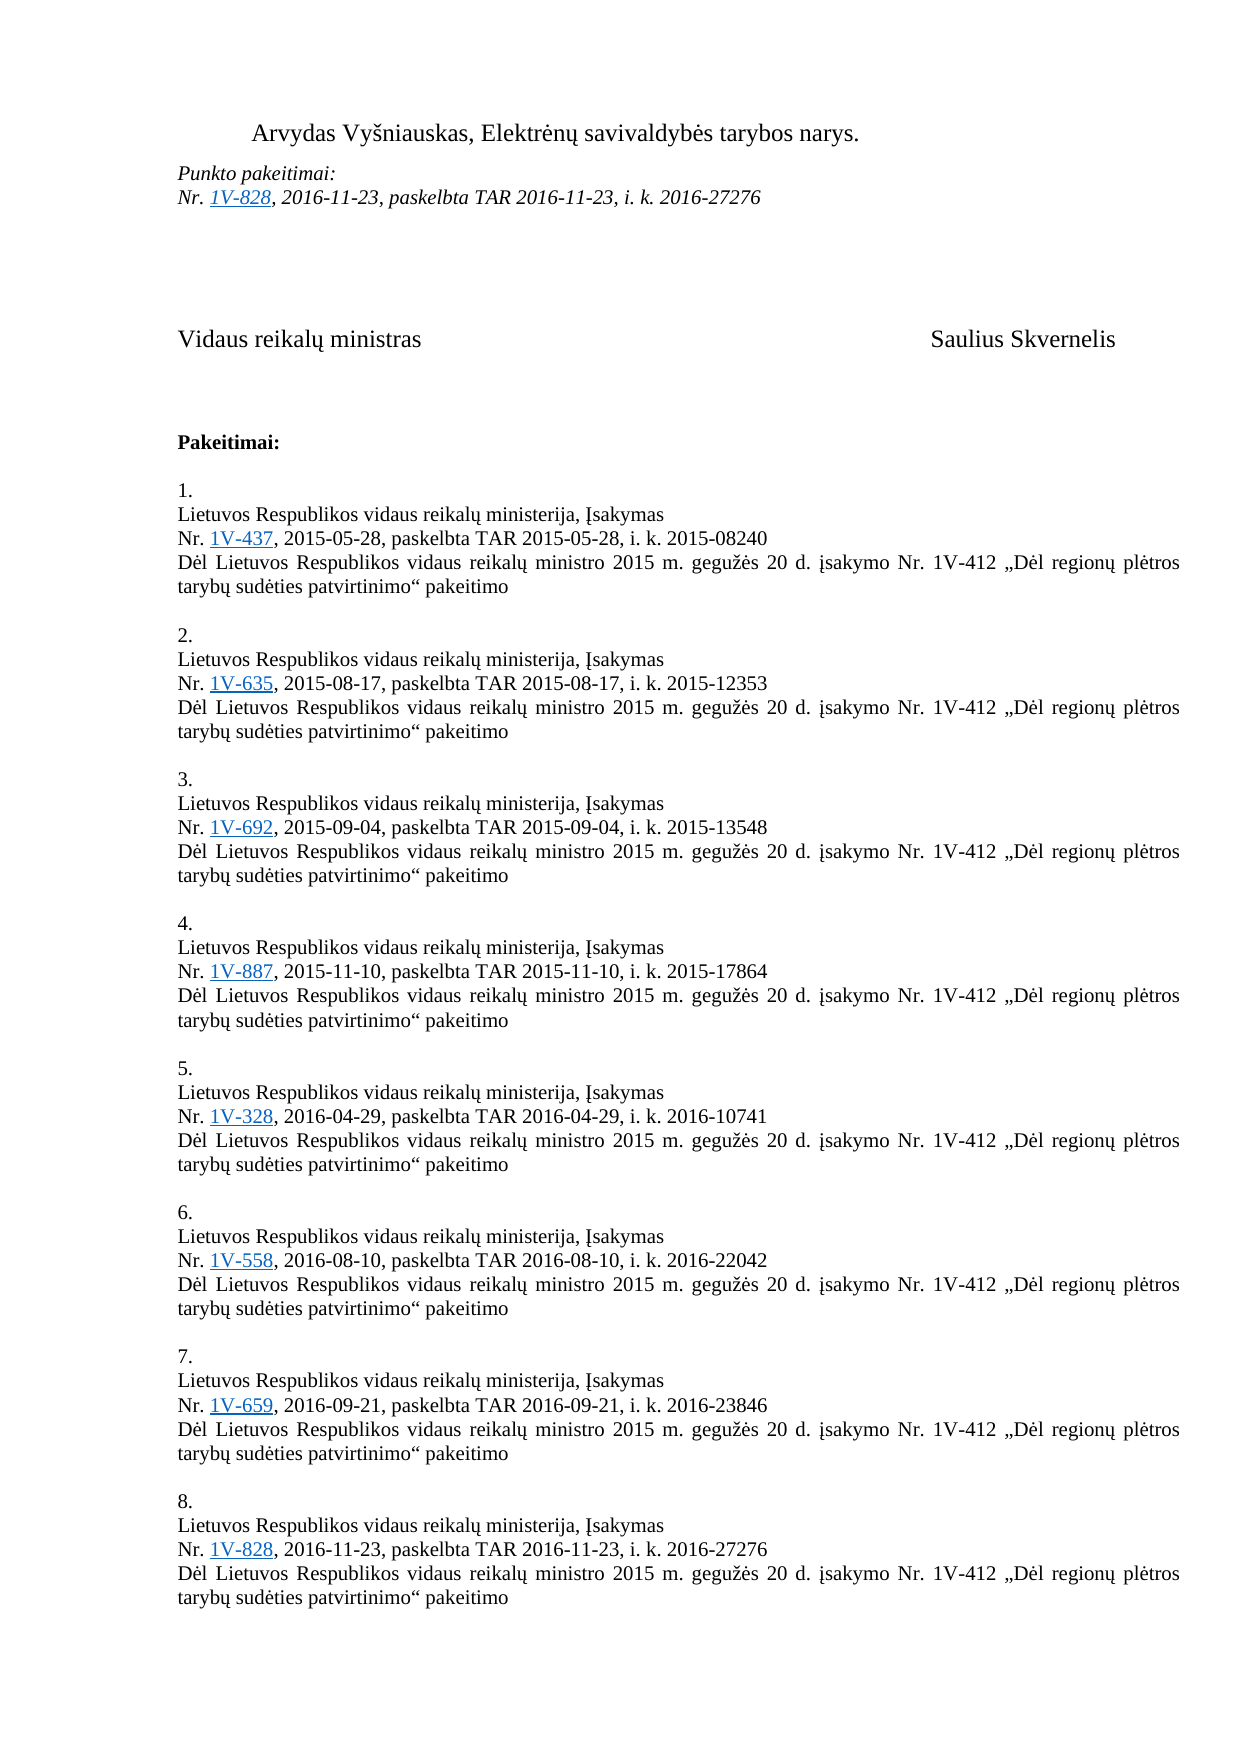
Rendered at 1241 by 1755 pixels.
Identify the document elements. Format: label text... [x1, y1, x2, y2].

text Lietuvos Respublikos vidaus reikalų ministerija, Įsakymas [177, 1513, 1181, 1537]
text 6. [177, 1200, 1181, 1224]
text Nr. 1V-437, 2015-05-28, paskelbta TAR 2015-05-28, i. k. 2015-08240 [177, 526, 1181, 550]
text Nr. 1V-558, 2016-08-10, paskelbta TAR 2016-08-10, i. k. 2016-22042 [177, 1248, 1181, 1272]
text Dėl Lietuvos Respublikos vidaus reikalų ministro 2015 m. gegužės 20 d. įsakymo Nr. 1V-412 „Dėl regionų plėtros tarybų sudėties patvirtinimo“ pakeitimo [177, 983, 1181, 1032]
text 2. [177, 622, 1181, 647]
text Dėl Lietuvos Respublikos vidaus reikalų ministro 2015 m. gegužės 20 d. įsakymo Nr. 1V-412 „Dėl regionų plėtros tarybų sudėties patvirtinimo“ pakeitimo [177, 1272, 1181, 1320]
text Dėl Lietuvos Respublikos vidaus reikalų ministro 2015 m. gegužės 20 d. įsakymo Nr. 1V-412 „Dėl regionų plėtros tarybų sudėties patvirtinimo“ pakeitimo [177, 695, 1181, 743]
text Nr. 1V-328, 2016-04-29, paskelbta TAR 2016-04-29, i. k. 2016-10741 [177, 1104, 1181, 1128]
text 5. [177, 1056, 1181, 1080]
text Dėl Lietuvos Respublikos vidaus reikalų ministro 2015 m. gegužės 20 d. įsakymo Nr. 1V-412 „Dėl regionų plėtros tarybų sudėties patvirtinimo“ pakeitimo [177, 1128, 1181, 1176]
text Lietuvos Respublikos vidaus reikalų ministerija, Įsakymas [177, 1080, 1181, 1104]
text 4. [177, 911, 1181, 935]
text Nr. 1V-635, 2015-08-17, paskelbta TAR 2015-08-17, i. k. 2015-12353 [177, 671, 1181, 695]
text 7. [177, 1344, 1181, 1368]
text Dėl Lietuvos Respublikos vidaus reikalų ministro 2015 m. gegužės 20 d. įsakymo Nr. 1V-412 „Dėl regionų plėtros tarybų sudėties patvirtinimo“ pakeitimo [177, 550, 1181, 598]
text Nr. 1V-659, 2016-09-21, paskelbta TAR 2016-09-21, i. k. 2016-23846 [177, 1392, 1181, 1417]
text Lietuvos Respublikos vidaus reikalų ministerija, Įsakymas [177, 1368, 1181, 1392]
text Dėl Lietuvos Respublikos vidaus reikalų ministro 2015 m. gegužės 20 d. įsakymo Nr. 1V-412 „Dėl regionų plėtros tarybų sudėties patvirtinimo“ pakeitimo [177, 839, 1181, 887]
text Dėl Lietuvos Respublikos vidaus reikalų ministro 2015 m. gegužės 20 d. įsakymo Nr. 1V-412 „Dėl regionų plėtros tarybų sudėties patvirtinimo“ pakeitimo [177, 1561, 1181, 1609]
text 1. [177, 478, 1181, 502]
text Nr. 1V-828, 2016-11-23, paskelbta TAR 2016-11-23, i. k. 2016-27276 [177, 185, 1181, 209]
text Nr. 1V-692, 2015-09-04, paskelbta TAR 2015-09-04, i. k. 2015-13548 [177, 815, 1181, 839]
text Nr. 1V-828, 2016-11-23, paskelbta TAR 2016-11-23, i. k. 2016-27276 [177, 1537, 1181, 1561]
text Lietuvos Respublikos vidaus reikalų ministerija, Įsakymas [177, 502, 1181, 526]
text Nr. 1V-887, 2015-11-10, paskelbta TAR 2015-11-10, i. k. 2015-17864 [177, 959, 1181, 983]
text 8. [177, 1489, 1181, 1513]
text Dėl Lietuvos Respublikos vidaus reikalų ministro 2015 m. gegužės 20 d. įsakymo Nr. 1V-412 „Dėl regionų plėtros tarybų sudėties patvirtinimo“ pakeitimo [177, 1417, 1181, 1465]
text Lietuvos Respublikos vidaus reikalų ministerija, Įsakymas [177, 791, 1181, 815]
text Lietuvos Respublikos vidaus reikalų ministerija, Įsakymas [177, 935, 1181, 959]
text Arvydas Vyšniauskas, Elektrėnų savivaldybės tarybos narys. [177, 118, 1181, 147]
text 3. [177, 767, 1181, 791]
text Lietuvos Respublikos vidaus reikalų ministerija, Įsakymas [177, 1224, 1181, 1248]
text Vidaus reikalų ministras Saulius Skvernelis [177, 324, 1181, 353]
text Lietuvos Respublikos vidaus reikalų ministerija, Įsakymas [177, 647, 1181, 671]
text Pakeitimai: [177, 430, 1181, 454]
text Punkto pakeitimai: [177, 161, 1181, 185]
